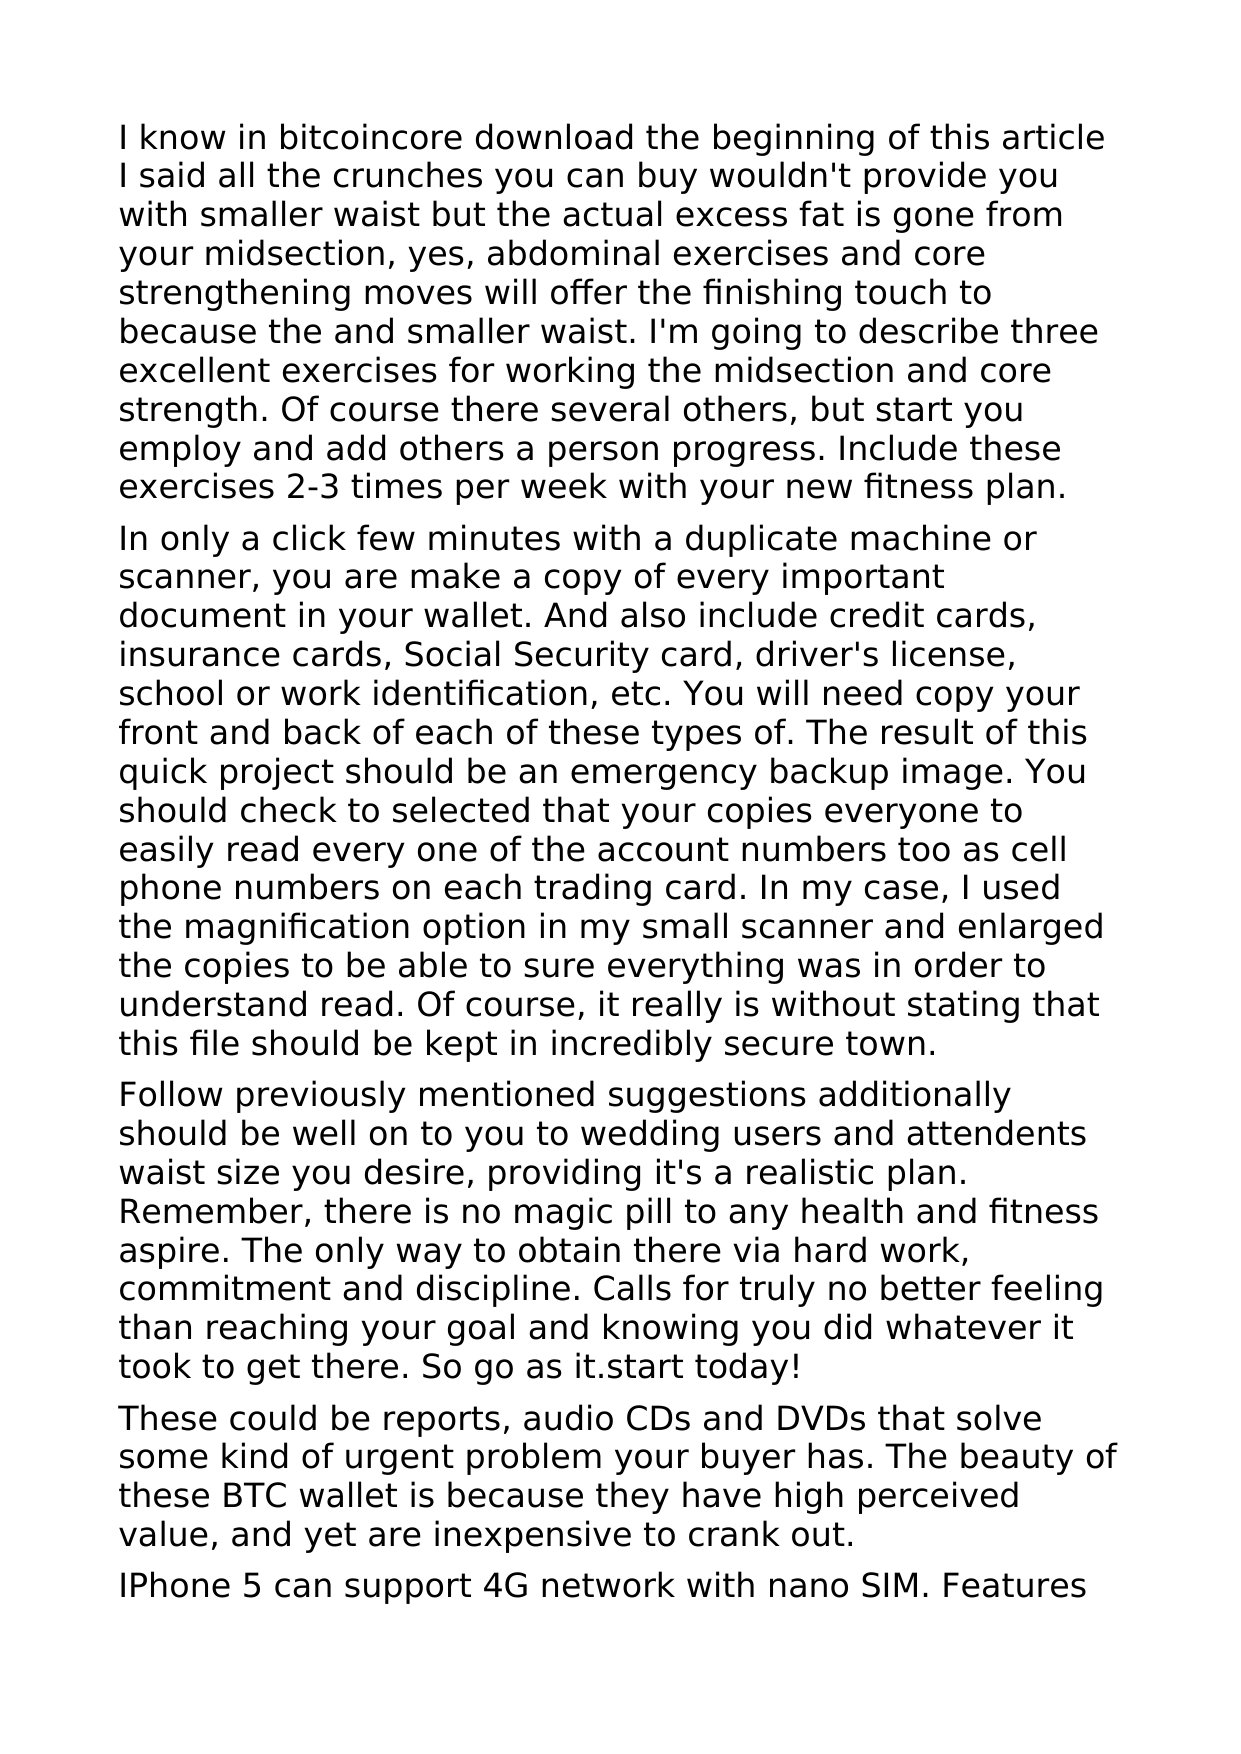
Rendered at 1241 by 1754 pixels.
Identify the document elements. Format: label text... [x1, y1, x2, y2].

text IPhone 5 can support 4G network with nano SIM. Features [118, 1567, 1122, 1606]
text I know in bitcoincore download the beginning of this article I said all the crunches you can buy wouldn't provide you with smaller waist but the actual excess fat is gone from your midsection, yes, abdominal exercises and core strengthening moves will offer the finishing touch to because the and smaller waist. I'm going to describe three excellent exercises for working the midsection and core strength. Of course there several others, but start you employ and add others a person progress. Include these exercises 2-3 times per week with your new fitness plan. [118, 118, 1122, 507]
text These could be reports, audio CDs and DVDs that solve some kind of urgent problem your buyer has. The beauty of these BTC wallet is because they have high perceived value, and yet are inexpensive to crank out. [118, 1399, 1122, 1554]
text Follow previously mentioned suggestions additionally should be well on to you to wedding users and attendents waist size you desire, providing it's a realistic plan. Remember, there is no magic pill to any health and fitness aspire. The only way to obtain there via hard work, commitment and discipline. Calls for truly no better feeling than reaching your goal and knowing you did whatever it took to get there. So go as it.start today! [118, 1076, 1122, 1386]
text In only a click few minutes with a duplicate machine or scanner, you are make a copy of every important document in your wallet. And also include credit cards, insurance cards, Social Security card, driver's license, school or work identification, etc. You will need copy your front and back of each of these types of. The result of this quick project should be an emergency backup image. You should check to selected that your copies everyone to easily read every one of the account numbers too as cell phone numbers on each trading card. In my case, I used the magnification option in my small scanner and enlarged the copies to be able to sure everything was in order to understand read. Of course, it really is without stating that this file should be kept in incredibly secure town. [118, 519, 1122, 1063]
